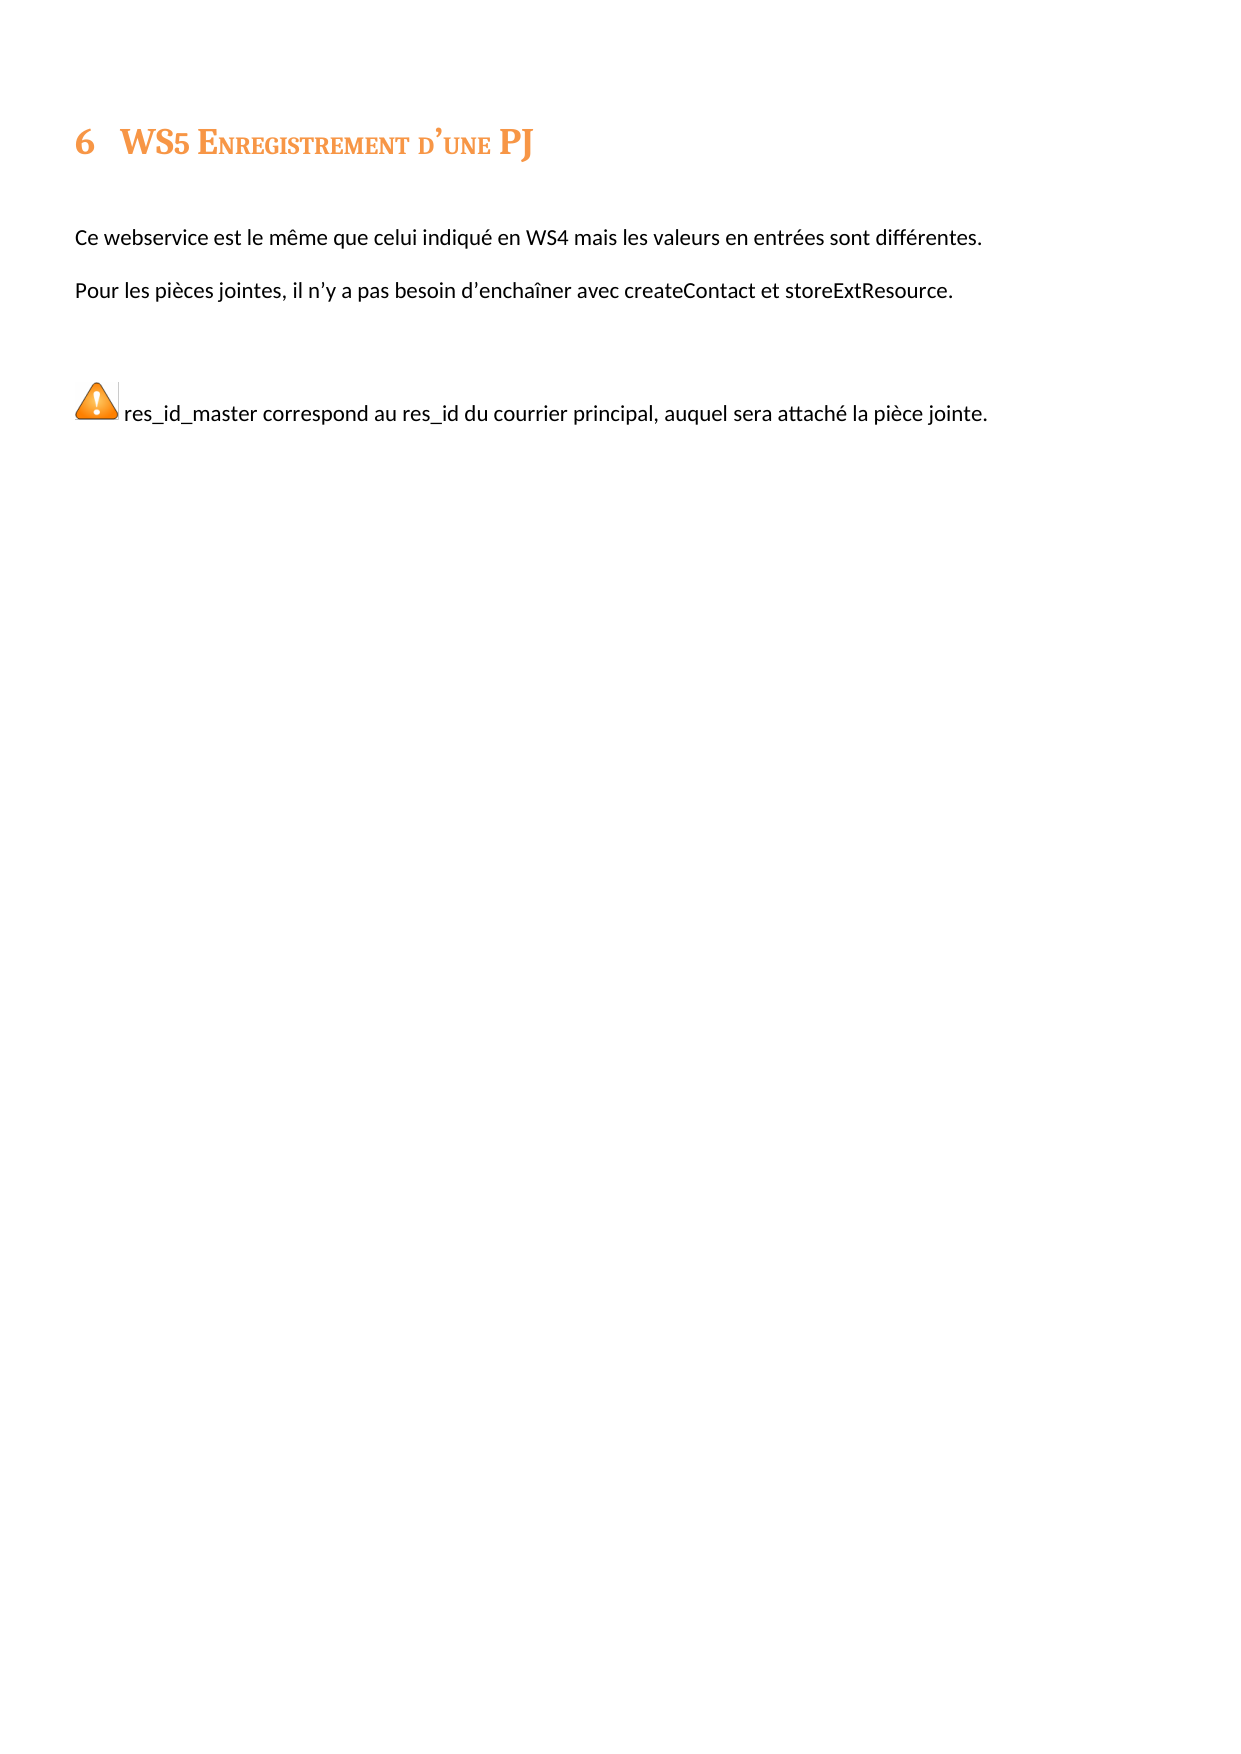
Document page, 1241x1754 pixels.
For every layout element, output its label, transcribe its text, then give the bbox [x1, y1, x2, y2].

text Ce webservice est le même que celui indiqué en WS4 mais les valeurs en entrées sont différentes. [75, 223, 1165, 251]
text Pour les pièces jointes, il n’y a pas besoin d’enchaîner avec createContact et storeExtResource. [75, 276, 1165, 304]
text res_id_master correspond au res_id du courrier principal, auquel sera attaché la pièce jointe. [75, 382, 1165, 427]
subtitle WS5 Enregistrement d’une PJ [75, 121, 1165, 164]
picture [75, 382, 119, 422]
